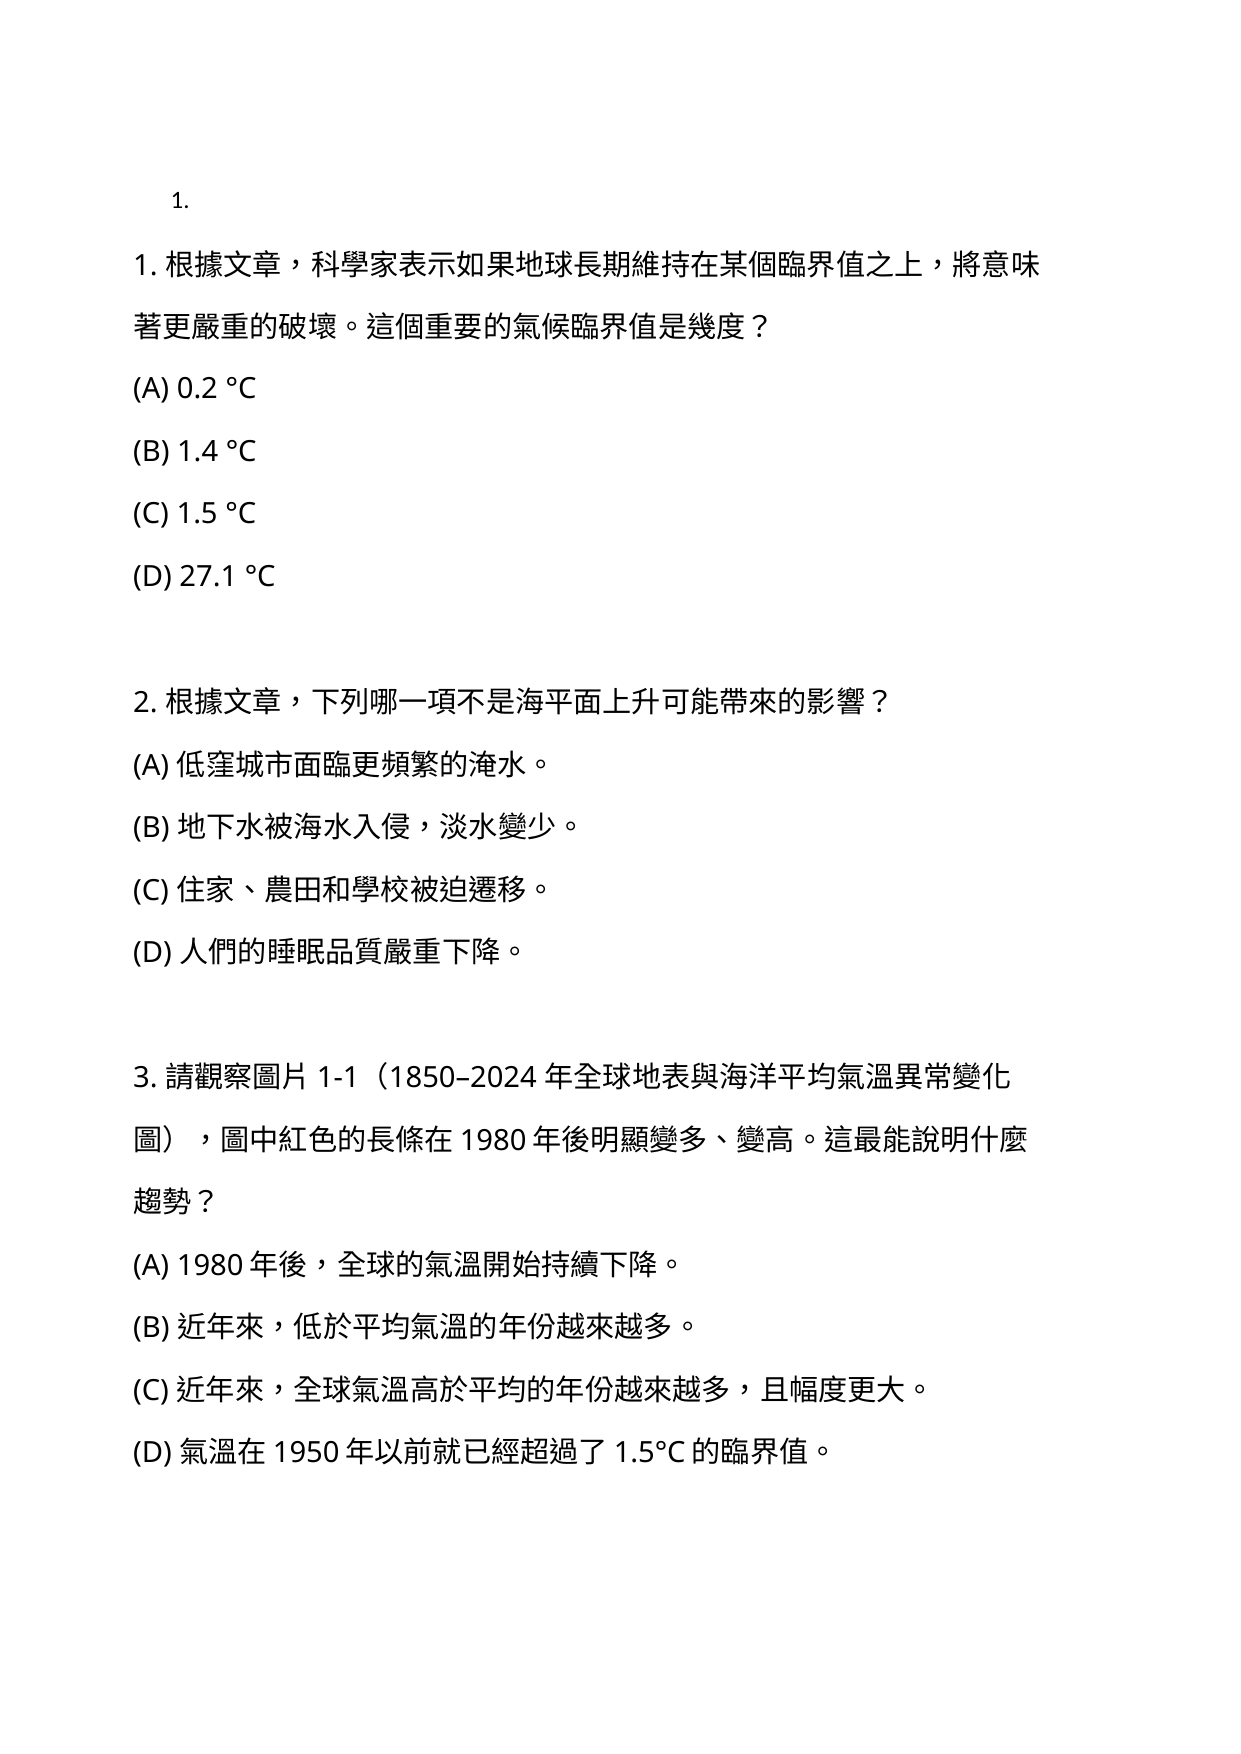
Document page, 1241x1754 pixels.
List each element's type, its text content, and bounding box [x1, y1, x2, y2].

text (B) 近年來，低於平均氣溫的年份越來越多。 [133, 1283, 1053, 1346]
text 1. 根據文章，科學家表示如果地球長期維持在某個臨界值之上，將意味著更嚴重的破壞。這個重要的氣候臨界值是幾度？ [133, 221, 1053, 346]
text (B) 地下水被海水入侵，淡水變少。 [133, 783, 1053, 846]
text (A) 0.2 °C [133, 346, 1053, 408]
text (C) 近年來，全球氣溫高於平均的年份越來越多，且幅度更大。 [133, 1346, 1053, 1408]
text 3. 請觀察圖片1-1（1850–2024 年全球地表與海洋平均氣溫異常變化圖），圖中紅色的長條在1980年後明顯變多、變高。這最能說明什麼趨勢？ [133, 1033, 1053, 1221]
text (D) 氣溫在1950年以前就已經超過了1.5°C的臨界值。 [133, 1408, 1053, 1471]
text (A) 1980年後，全球的氣溫開始持續下降。 [133, 1221, 1053, 1283]
text (D) 人們的睡眠品質嚴重下降。 [133, 908, 1053, 971]
text (B) 1.4 °C [133, 408, 1053, 471]
text 2. 根據文章，下列哪一項不是海平面上升可能帶來的影響？ [133, 658, 1053, 721]
text (C) 1.5 °C [133, 471, 1053, 533]
text (D) 27.1 °C [133, 533, 1053, 596]
text (C) 住家、農田和學校被迫遷移。 [133, 846, 1053, 908]
text (A) 低窪城市面臨更頻繁的淹水。 [133, 721, 1053, 783]
